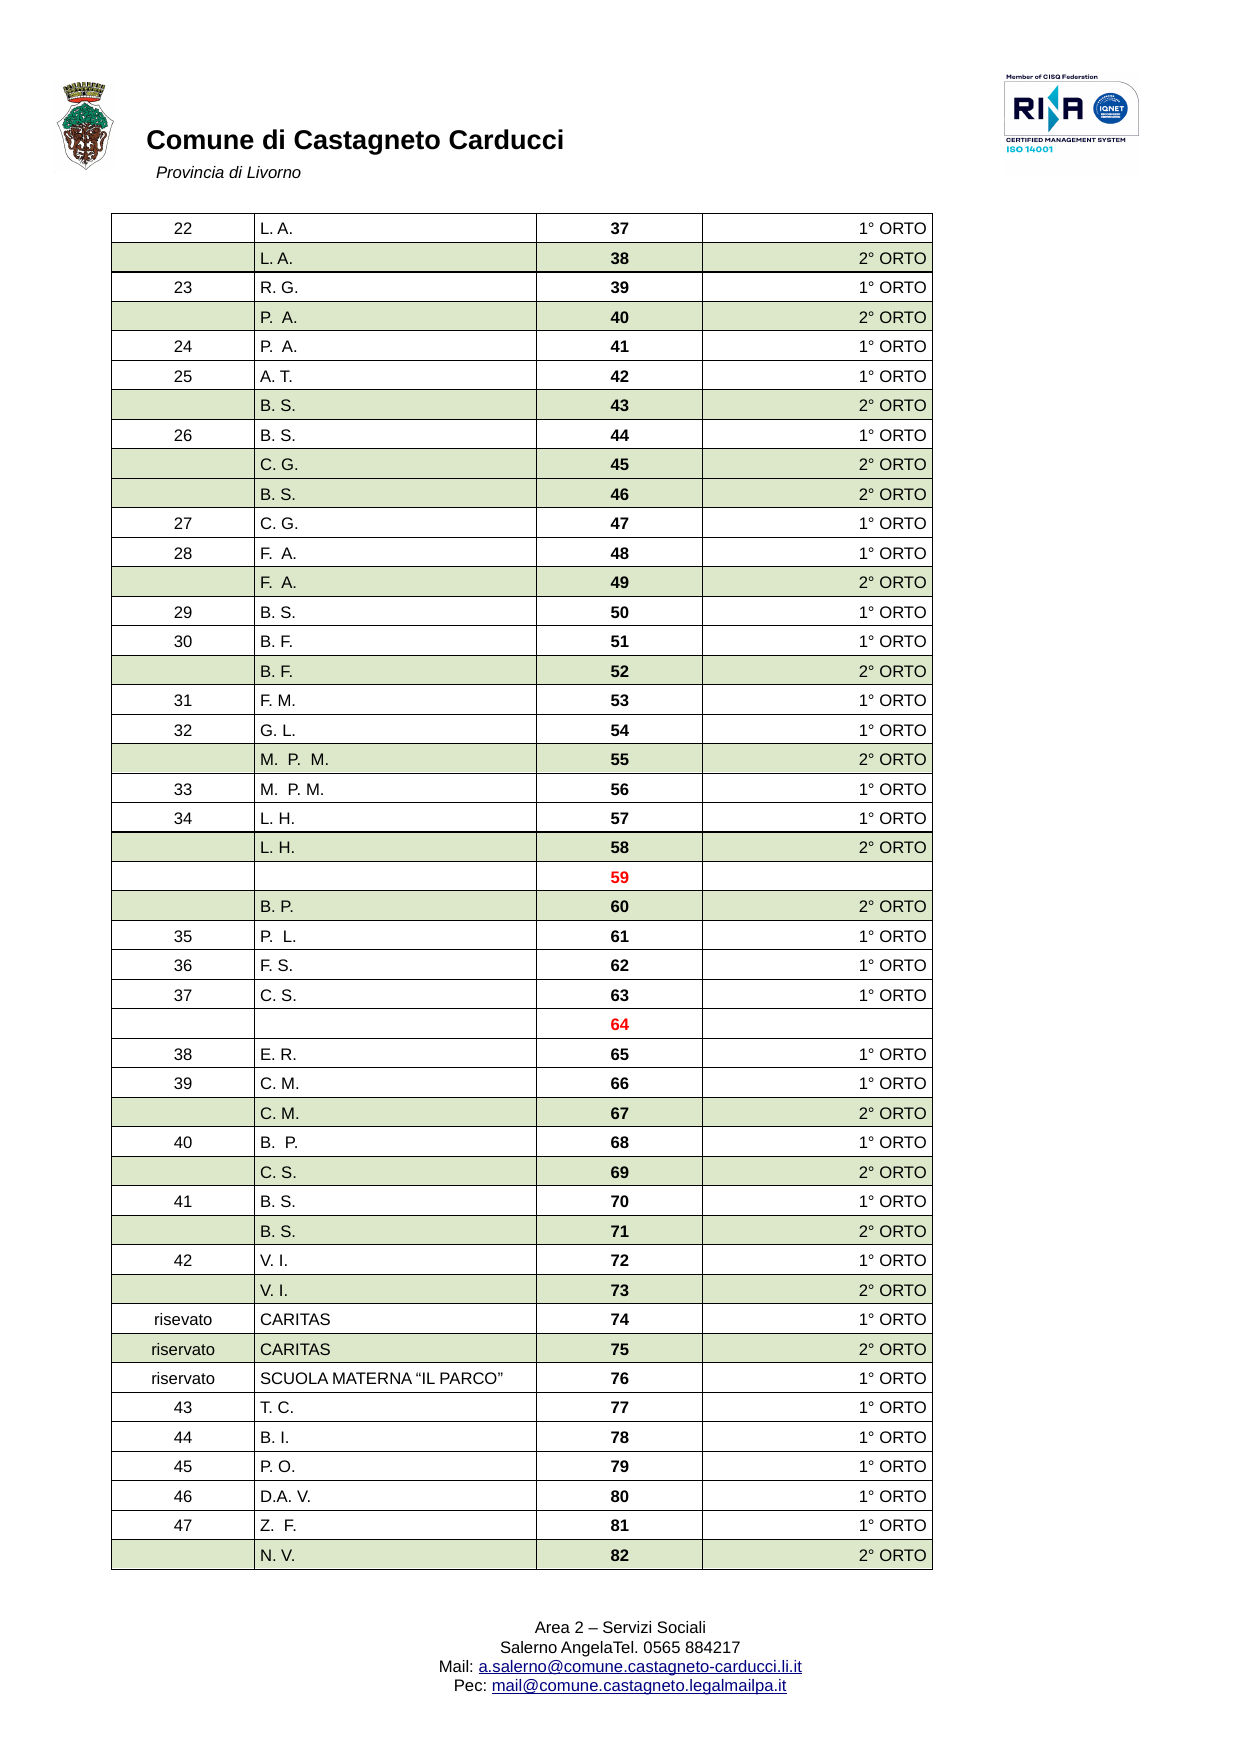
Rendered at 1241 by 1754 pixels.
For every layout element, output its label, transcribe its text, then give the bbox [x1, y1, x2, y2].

table_cell T. C. [255, 1393, 536, 1421]
table_cell 72 [537, 1245, 702, 1274]
table_cell N. V. [255, 1540, 536, 1568]
table_cell D.A. V. [255, 1481, 536, 1509]
table_cell [112, 1540, 254, 1568]
table_cell [112, 449, 254, 478]
table_cell 66 [537, 1068, 702, 1097]
table_cell 30 [112, 626, 254, 654]
table_cell 44 [537, 420, 702, 448]
table_cell CARITAS [255, 1304, 536, 1333]
table_cell 1° ORTO [703, 1304, 932, 1333]
table_cell 2° ORTO [703, 243, 932, 271]
table_cell 2° ORTO [703, 302, 932, 330]
table_cell L. H. [255, 803, 536, 831]
table_cell 2° ORTO [703, 1275, 932, 1303]
table_cell 1° ORTO [703, 1068, 932, 1097]
table_cell 1° ORTO [703, 1127, 932, 1156]
table_cell C. G. [255, 449, 536, 478]
table_cell 2° ORTO [703, 1157, 932, 1185]
table_cell L. A. [255, 243, 536, 271]
table_cell 59 [537, 862, 702, 890]
table_cell 70 [537, 1186, 702, 1215]
table_cell [112, 1009, 254, 1038]
table_cell 1° ORTO [703, 1393, 932, 1421]
table_cell 2° ORTO [703, 1098, 932, 1126]
table_cell 1° ORTO [703, 508, 932, 537]
table_cell 39 [112, 1068, 254, 1097]
table_cell 38 [537, 243, 702, 271]
table_cell M. P. M. [255, 774, 536, 802]
table_cell 61 [537, 921, 702, 949]
table_cell 47 [112, 1511, 254, 1539]
table_cell 76 [537, 1363, 702, 1392]
table_cell 1° ORTO [703, 1511, 932, 1539]
table_cell [112, 891, 254, 920]
table_cell 29 [112, 597, 254, 625]
table_cell 1° ORTO [703, 420, 932, 448]
table_cell 75 [537, 1334, 702, 1362]
table_cell 43 [537, 390, 702, 419]
table_cell 1° ORTO [703, 715, 932, 743]
table_cell 42 [537, 361, 702, 389]
table_cell F. A. [255, 538, 536, 566]
table_cell P. A. [255, 302, 536, 330]
table_cell 47 [537, 508, 702, 537]
table_cell B. S. [255, 390, 536, 419]
table_cell CARITAS [255, 1334, 536, 1362]
table_cell [112, 656, 254, 684]
table_cell [112, 833, 254, 861]
table_cell 50 [537, 597, 702, 625]
picture [1002, 73, 1141, 176]
table_cell F. A. [255, 567, 536, 596]
table_cell B. F. [255, 626, 536, 654]
table_cell 74 [537, 1304, 702, 1333]
table_cell 46 [112, 1481, 254, 1509]
table_cell 80 [537, 1481, 702, 1509]
table_cell F. M. [255, 685, 536, 713]
table_cell L. A. [255, 214, 536, 242]
table_cell [112, 862, 254, 890]
table_cell 42 [112, 1245, 254, 1274]
table_cell 24 [112, 331, 254, 360]
table_cell 62 [537, 950, 702, 979]
table_cell 35 [112, 921, 254, 949]
table_cell [112, 744, 254, 772]
table_cell 56 [537, 774, 702, 802]
table_cell 52 [537, 656, 702, 684]
table_cell P. O. [255, 1452, 536, 1480]
table_cell [112, 567, 254, 596]
table_cell B. S. [255, 597, 536, 625]
table_cell 1° ORTO [703, 980, 932, 1008]
table_cell [112, 243, 254, 271]
table_cell 2° ORTO [703, 1334, 932, 1362]
table_cell 71 [537, 1216, 702, 1244]
table_cell [112, 479, 254, 507]
table_cell 38 [112, 1039, 254, 1067]
table_cell B. S. [255, 1216, 536, 1244]
table_cell B. P. [255, 891, 536, 920]
table_cell L. H. [255, 833, 536, 861]
table_cell [112, 390, 254, 419]
table_cell 82 [537, 1540, 702, 1568]
table_cell B. P. [255, 1127, 536, 1156]
table_cell 23 [112, 273, 254, 301]
table_cell 64 [537, 1009, 702, 1038]
table_cell R. G. [255, 273, 536, 301]
table_cell 1° ORTO [703, 538, 932, 566]
table_cell [112, 1216, 254, 1244]
table_cell [255, 1009, 536, 1038]
table_cell riservato [112, 1363, 254, 1392]
table_cell C. M. [255, 1068, 536, 1097]
table_cell 1° ORTO [703, 685, 932, 713]
table_cell 45 [537, 449, 702, 478]
table_cell B. S. [255, 479, 536, 507]
table_cell 1° ORTO [703, 1039, 932, 1067]
table_cell V. I. [255, 1245, 536, 1274]
table_cell [255, 862, 536, 890]
table_cell 1° ORTO [703, 1422, 932, 1451]
table_cell 1° ORTO [703, 1186, 932, 1215]
table_cell 60 [537, 891, 702, 920]
table_cell riservato [112, 1334, 254, 1362]
table_cell 63 [537, 980, 702, 1008]
table_cell 73 [537, 1275, 702, 1303]
table_cell 2° ORTO [703, 833, 932, 861]
table_cell 68 [537, 1127, 702, 1156]
table_cell 22 [112, 214, 254, 242]
table_cell 37 [537, 214, 702, 242]
table_cell 54 [537, 715, 702, 743]
table_cell Z. F. [255, 1511, 536, 1539]
table_cell 27 [112, 508, 254, 537]
table_cell 1° ORTO [703, 774, 932, 802]
table_cell 51 [537, 626, 702, 654]
table_cell 1° ORTO [703, 1363, 932, 1392]
table_cell E. R. [255, 1039, 536, 1067]
table_cell 1° ORTO [703, 361, 932, 389]
table_cell P. L. [255, 921, 536, 949]
table_cell C. S. [255, 980, 536, 1008]
table_cell G. L. [255, 715, 536, 743]
table_cell 28 [112, 538, 254, 566]
table_cell C. M. [255, 1098, 536, 1126]
table_cell 41 [537, 331, 702, 360]
table_cell 77 [537, 1393, 702, 1421]
table_cell 26 [112, 420, 254, 448]
table_cell 2° ORTO [703, 656, 932, 684]
table_cell 1° ORTO [703, 214, 932, 242]
table_cell 81 [537, 1511, 702, 1539]
table_cell 36 [112, 950, 254, 979]
table_cell risevato [112, 1304, 254, 1333]
table_cell 55 [537, 744, 702, 772]
table_cell F. S. [255, 950, 536, 979]
table_cell 46 [537, 479, 702, 507]
table_cell [112, 1098, 254, 1126]
table_cell 67 [537, 1098, 702, 1126]
table_cell 1° ORTO [703, 1452, 932, 1480]
table_cell 65 [537, 1039, 702, 1067]
table_cell V. I. [255, 1275, 536, 1303]
table_cell 2° ORTO [703, 567, 932, 596]
table_cell [703, 862, 932, 890]
table_cell 44 [112, 1422, 254, 1451]
table_cell 48 [537, 538, 702, 566]
table_cell [703, 1009, 932, 1038]
table_cell 79 [537, 1452, 702, 1480]
table_cell A. T. [255, 361, 536, 389]
table_cell [112, 1157, 254, 1185]
table_cell 53 [537, 685, 702, 713]
table_cell 43 [112, 1393, 254, 1421]
table_cell C. S. [255, 1157, 536, 1185]
table_cell 1° ORTO [703, 803, 932, 831]
table_cell 78 [537, 1422, 702, 1451]
table_cell 32 [112, 715, 254, 743]
table_cell 25 [112, 361, 254, 389]
table_cell 58 [537, 833, 702, 861]
table_cell 31 [112, 685, 254, 713]
table_cell 1° ORTO [703, 626, 932, 654]
table_cell 33 [112, 774, 254, 802]
table_cell 2° ORTO [703, 479, 932, 507]
table_cell 40 [537, 302, 702, 330]
table_cell P. A. [255, 331, 536, 360]
table_cell M. P. M. [255, 744, 536, 772]
table_cell 69 [537, 1157, 702, 1185]
table_cell 2° ORTO [703, 891, 932, 920]
table_cell B. I. [255, 1422, 536, 1451]
table_cell 1° ORTO [703, 273, 932, 301]
table_cell 39 [537, 273, 702, 301]
table_cell 37 [112, 980, 254, 1008]
table_cell 1° ORTO [703, 597, 932, 625]
table_cell 41 [112, 1186, 254, 1215]
table_cell 1° ORTO [703, 921, 932, 949]
table_cell [112, 1275, 254, 1303]
table_cell 1° ORTO [703, 331, 932, 360]
table_cell 40 [112, 1127, 254, 1156]
table_cell 2° ORTO [703, 1540, 932, 1568]
table_cell 1° ORTO [703, 1481, 932, 1509]
table_cell 1° ORTO [703, 1245, 932, 1274]
table_cell B. S. [255, 1186, 536, 1215]
table_cell 2° ORTO [703, 449, 932, 478]
table_cell 2° ORTO [703, 744, 932, 772]
table_cell SCUOLA MATERNA “IL PARCO” [255, 1363, 536, 1392]
table_cell 34 [112, 803, 254, 831]
table_cell 57 [537, 803, 702, 831]
table_cell 1° ORTO [703, 950, 932, 979]
table_cell 49 [537, 567, 702, 596]
table_cell 2° ORTO [703, 1216, 932, 1244]
table_cell B. S. [255, 420, 536, 448]
table_cell [112, 302, 254, 330]
table_cell 45 [112, 1452, 254, 1480]
table_cell C. G. [255, 508, 536, 537]
table_cell 2° ORTO [703, 390, 932, 419]
table_cell B. F. [255, 656, 536, 684]
